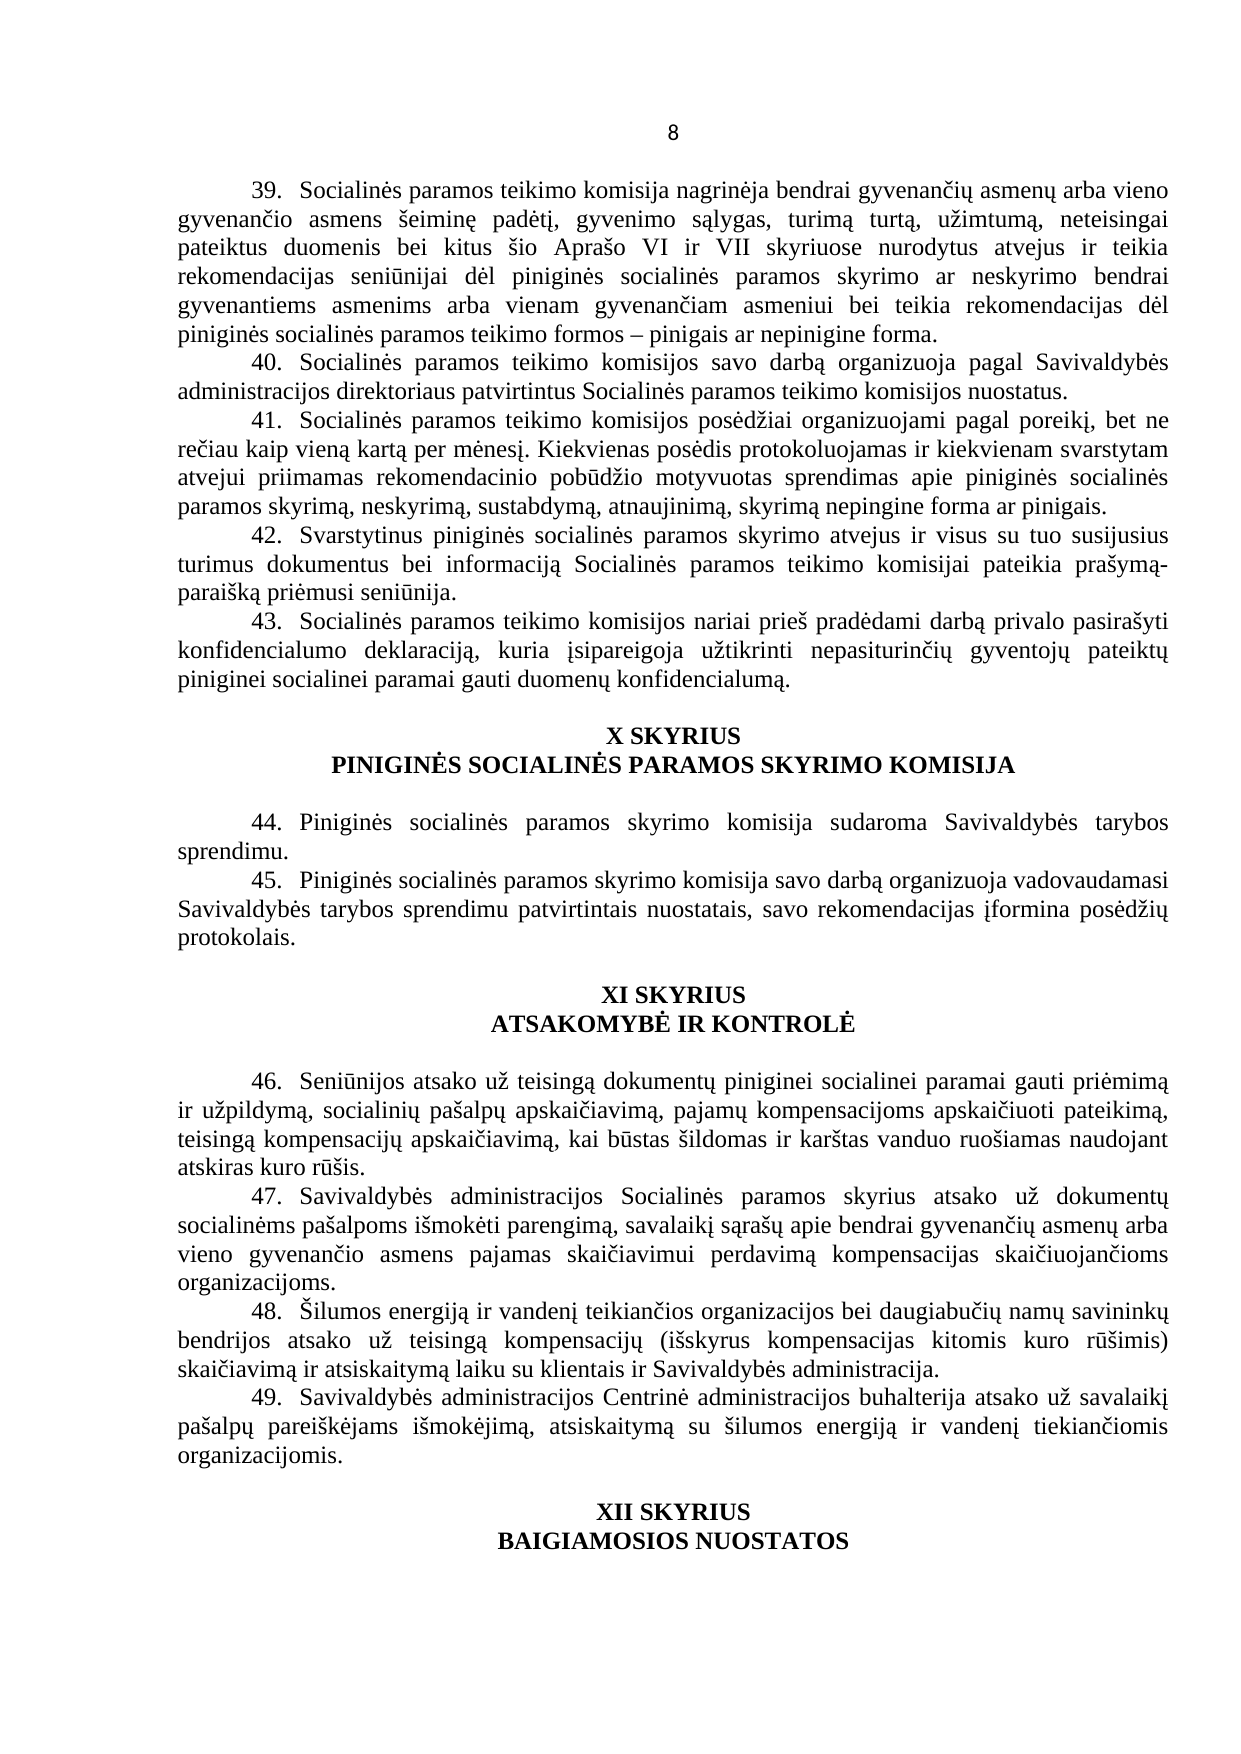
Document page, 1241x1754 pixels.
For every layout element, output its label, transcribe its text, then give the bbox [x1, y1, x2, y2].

text BAIGIAMOSIOS NUOSTATOS [177, 1526, 1169, 1555]
text X SKYRIUS [177, 721, 1169, 750]
text 40. Socialinės paramos teikimo komisijos savo darbą organizuoja pagal Savivaldybės administracijos direktoriaus patvirtintus Socialinės paramos teikimo komisijos nuostatus. [177, 347, 1169, 405]
text 48. Šilumos energiją ir vandenį teikiančios organizacijos bei daugiabučių namų savininkų bendrijos atsako už teisingą kompensacijų (išskyrus kompensacijas kitomis kuro rūšimis) skaičiavimą ir atsiskaitymą laiku su klientais ir Savivaldybės administracija. [177, 1296, 1169, 1382]
text 49. Savivaldybės administracijos Centrinė administracijos buhalterija atsako už savalaikį pašalpų pareiškėjams išmokėjimą, atsiskaitymą su šilumos energiją ir vandenį tiekiančiomis organizacijomis. [177, 1382, 1169, 1469]
text 43. Socialinės paramos teikimo komisijos nariai prieš pradėdami darbą privalo pasirašyti konfidencialumo deklaraciją, kuria įsipareigoja užtikrinti nepasiturinčių gyventojų pateiktų piniginei socialinei paramai gauti duomenų konfidencialumą. [177, 606, 1169, 692]
text 42. Svarstytinus piniginės socialinės paramos skyrimo atvejus ir visus su tuo susijusius turimus dokumentus bei informaciją Socialinės paramos teikimo komisijai pateikia prašymą-paraišką priėmusi seniūnija. [177, 520, 1169, 606]
text 47. Savivaldybės administracijos Socialinės paramos skyrius atsako už dokumentų socialinėms pašalpoms išmokėti parengimą, savalaikį sąrašų apie bendrai gyvenančių asmenų arba vieno gyvenančio asmens pajamas skaičiavimui perdavimą kompensacijas skaičiuojančioms organizacijoms. [177, 1181, 1169, 1296]
text 41. Socialinės paramos teikimo komisijos posėdžiai organizuojami pagal poreikį, bet ne rečiau kaip vieną kartą per mėnesį. Kiekvienas posėdis protokoluojamas ir kiekvienam svarstytam atvejui priimamas rekomendacinio pobūdžio motyvuotas sprendimas apie piniginės socialinės paramos skyrimą, neskyrimą, sustabdymą, atnaujinimą, skyrimą nepingine forma ar pinigais. [177, 405, 1169, 520]
text 45. Piniginės socialinės paramos skyrimo komisija savo darbą organizuoja vadovaudamasi Savivaldybės tarybos sprendimu patvirtintais nuostatais, savo rekomendacijas įformina posėdžių protokolais. [177, 865, 1169, 951]
text ATSAKOMYBĖ IR KONTROLĖ [177, 1009, 1169, 1037]
text 46. Seniūnijos atsako už teisingą dokumentų piniginei socialinei paramai gauti priėmimą ir užpildymą, socialinių pašalpų apskaičiavimą, pajamų kompensacijoms apskaičiuoti pateikimą, teisingą kompensacijų apskaičiavimą, kai būstas šildomas ir karštas vanduo ruošiamas naudojant atskiras kuro rūšis. [177, 1066, 1169, 1181]
text 39. Socialinės paramos teikimo komisija nagrinėja bendrai gyvenančių asmenų arba vieno gyvenančio asmens šeiminę padėtį, gyvenimo sąlygas, turimą turtą, užimtumą, neteisingai pateiktus duomenis bei kitus šio Aprašo VI ir VII skyriuose nurodytus atvejus ir teikia rekomendacijas seniūnijai dėl piniginės socialinės paramos skyrimo ar neskyrimo bendrai gyvenantiems asmenims arba vienam gyvenančiam asmeniui bei teikia rekomendacijas dėl piniginės socialinės paramos teikimo formos – pinigais ar nepinigine forma. [177, 175, 1169, 347]
text PINIGINĖS SOCIALINĖS PARAMOS SKYRIMO KOMISIJA [177, 750, 1169, 779]
text XI SKYRIUS [177, 980, 1169, 1009]
text 44. Piniginės socialinės paramos skyrimo komisija sudaroma Savivaldybės tarybos sprendimu. [177, 807, 1169, 865]
text XII SKYRIUS [177, 1497, 1169, 1526]
